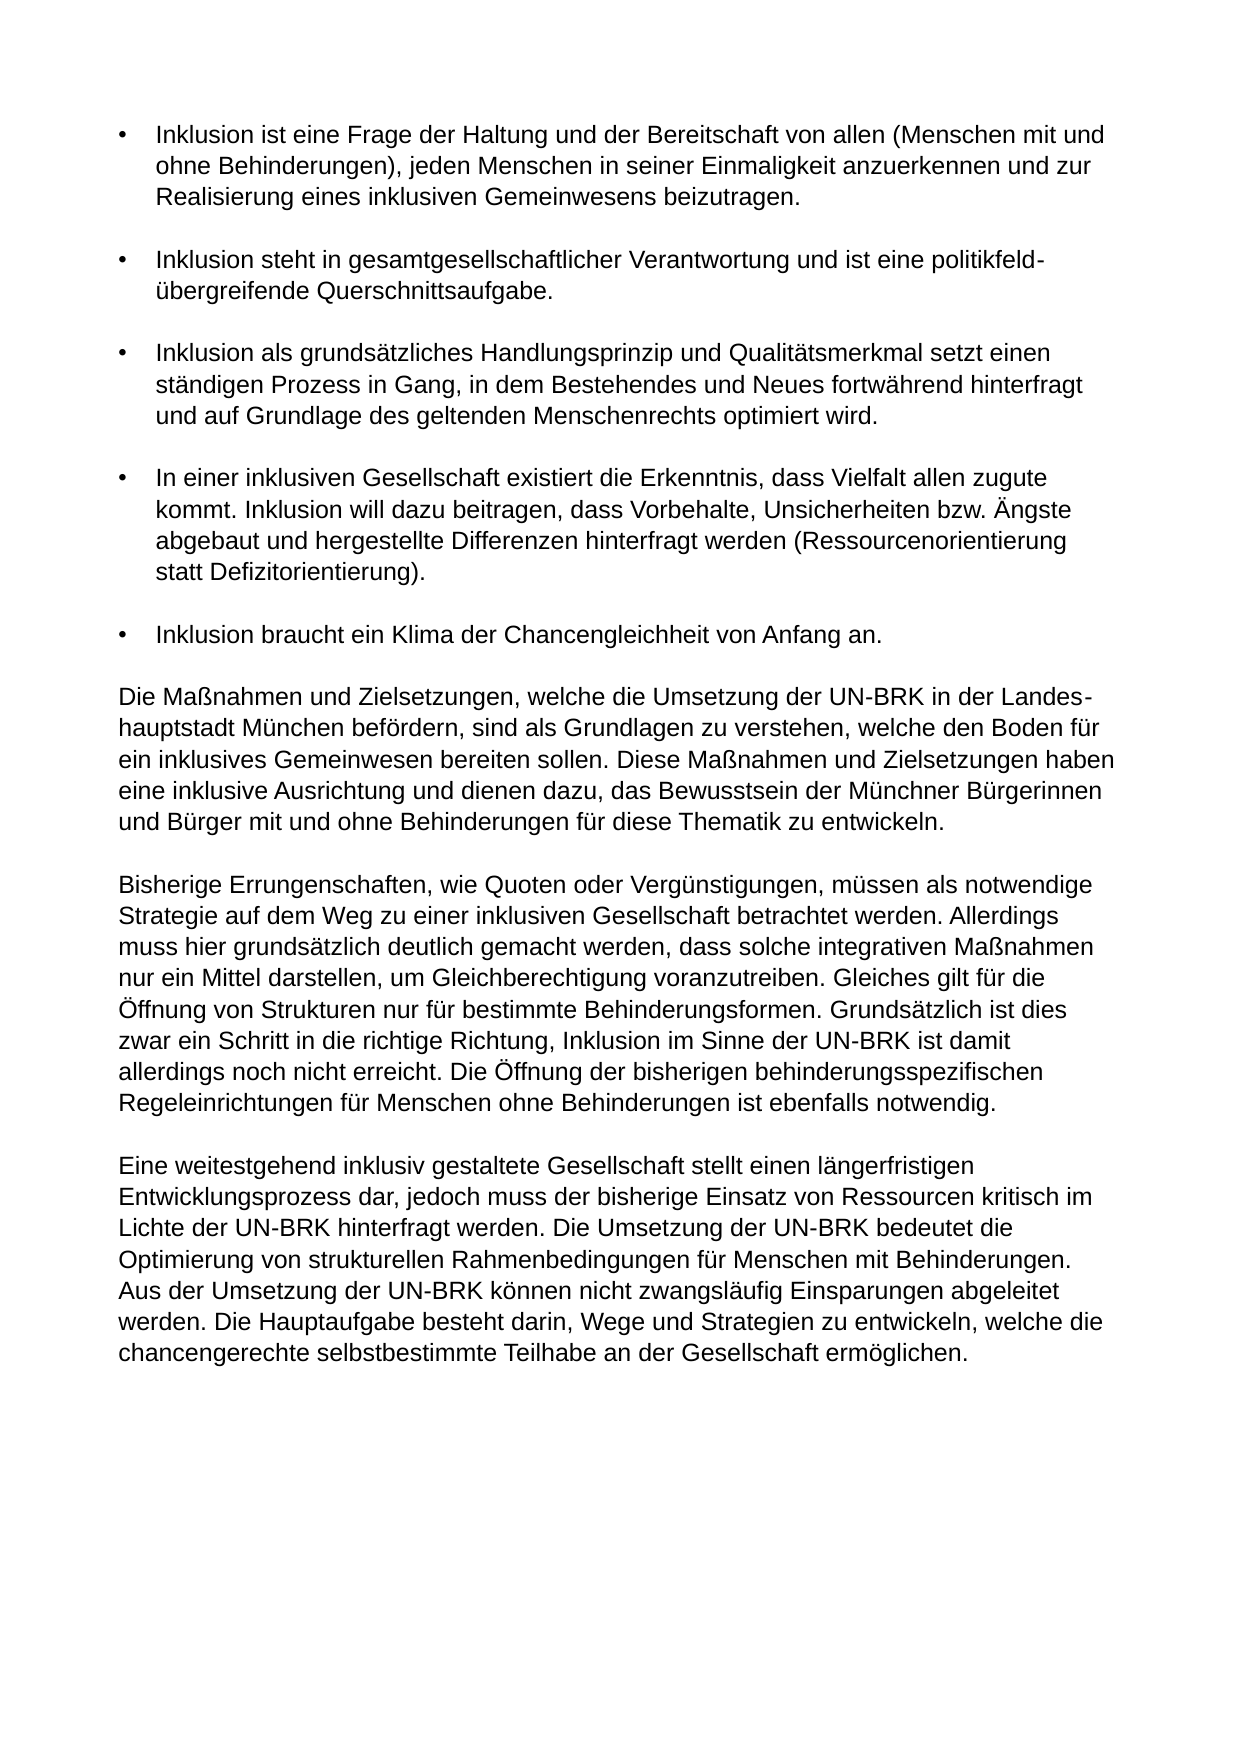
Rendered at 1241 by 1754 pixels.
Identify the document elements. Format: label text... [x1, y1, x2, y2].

list In einer inklusiven Gesellschaft existiert die Erkenntnis, dass Vielfalt allen zugute kommt. Inklusion will dazu beitragen, dass Vorbehalte, Unsicherheiten bzw. Ängste abgebaut und hergestellte Differenzen hinterfragt werden (Ressourcenorientierung statt Defizitorientierung). [118, 462, 1122, 587]
text Aus der Umsetzung der UN-BRK können nicht zwangsläufig Einsparungen abgeleitet werden. Die Hauptaufgabe besteht darin, Wege und Strategien zu entwickeln, welche die chancengerechte selbstbestimmte Teilhabe an der Gesellschaft ermöglichen. [118, 1274, 1122, 1368]
text Bisherige Errungenschaften, wie Quoten oder Vergünstigungen, müssen als notwendige Strategie auf dem Weg zu einer inklusiven Gesellschaft betrachtet werden. Allerdings muss hier grundsätzlich deutlich gemacht werden, dass solche integrativen Maßnahmen nur ein Mittel darstellen, um Gleichberechtigung voranzutreiben. Gleiches gilt für die Öffnung von Strukturen nur für bestimmte Behinderungsformen. Grundsätzlich ist dies zwar ein Schritt in die richtige Richtung, Inklusion im Sinne der UN-BRK ist damit allerdings noch nicht erreicht. Die Öffnung der bisherigen behinderungsspezifischen Regeleinrichtungen für Menschen ohne Behinderungen ist ebenfalls notwendig. [118, 868, 1122, 1118]
list Inklusion ist eine Frage der Haltung und der Bereitschaft von allen (Menschen mit und ohne Behinderungen), jeden Menschen in seiner Einmaligkeit anzuerkennen und zur Realisierung eines inklusiven Gemeinwesens beizutragen. [118, 118, 1122, 212]
list Inklusion steht in gesamtgesellschaftlicher Verantwortung und ist eine politikfeld­übergreifende Querschnittsaufgabe. [118, 243, 1122, 306]
list Inklusion als grundsätzliches Handlungsprinzip und Qualitätsmerkmal setzt einen ständigen Prozess in Gang, in dem Bestehendes und Neues fortwährend hinterfragt und auf Grundlage des geltenden Menschenrechts optimiert wird. [118, 337, 1122, 431]
list Inklusion braucht ein Klima der Chancengleichheit von Anfang an. [118, 618, 1122, 649]
text Die Maßnahmen und Zielsetzungen, welche die Umsetzung der UN-BRK in der Landes­hauptstadt München befördern, sind als Grundlagen zu verstehen, welche den Boden für ein inklusives Gemeinwesen bereiten sollen. Diese Maßnahmen und Zielsetzungen haben eine inklusive Ausrichtung und dienen dazu, das Bewusstsein der Münchner Bürgerinnen und Bürger mit und ohne Behinderungen für diese Thematik zu entwickeln. [118, 681, 1122, 837]
text Eine weitestgehend inklusiv gestaltete Gesellschaft stellt einen längerfristigen Entwicklungsprozess dar, jedoch muss der bisherige Einsatz von Ressourcen kritisch im Lichte der UN-BRK hinterfragt werden. Die Umsetzung der UN-BRK bedeutet die Optimierung von strukturellen Rahmenbedingungen für Menschen mit Behinderungen. [118, 1149, 1122, 1274]
